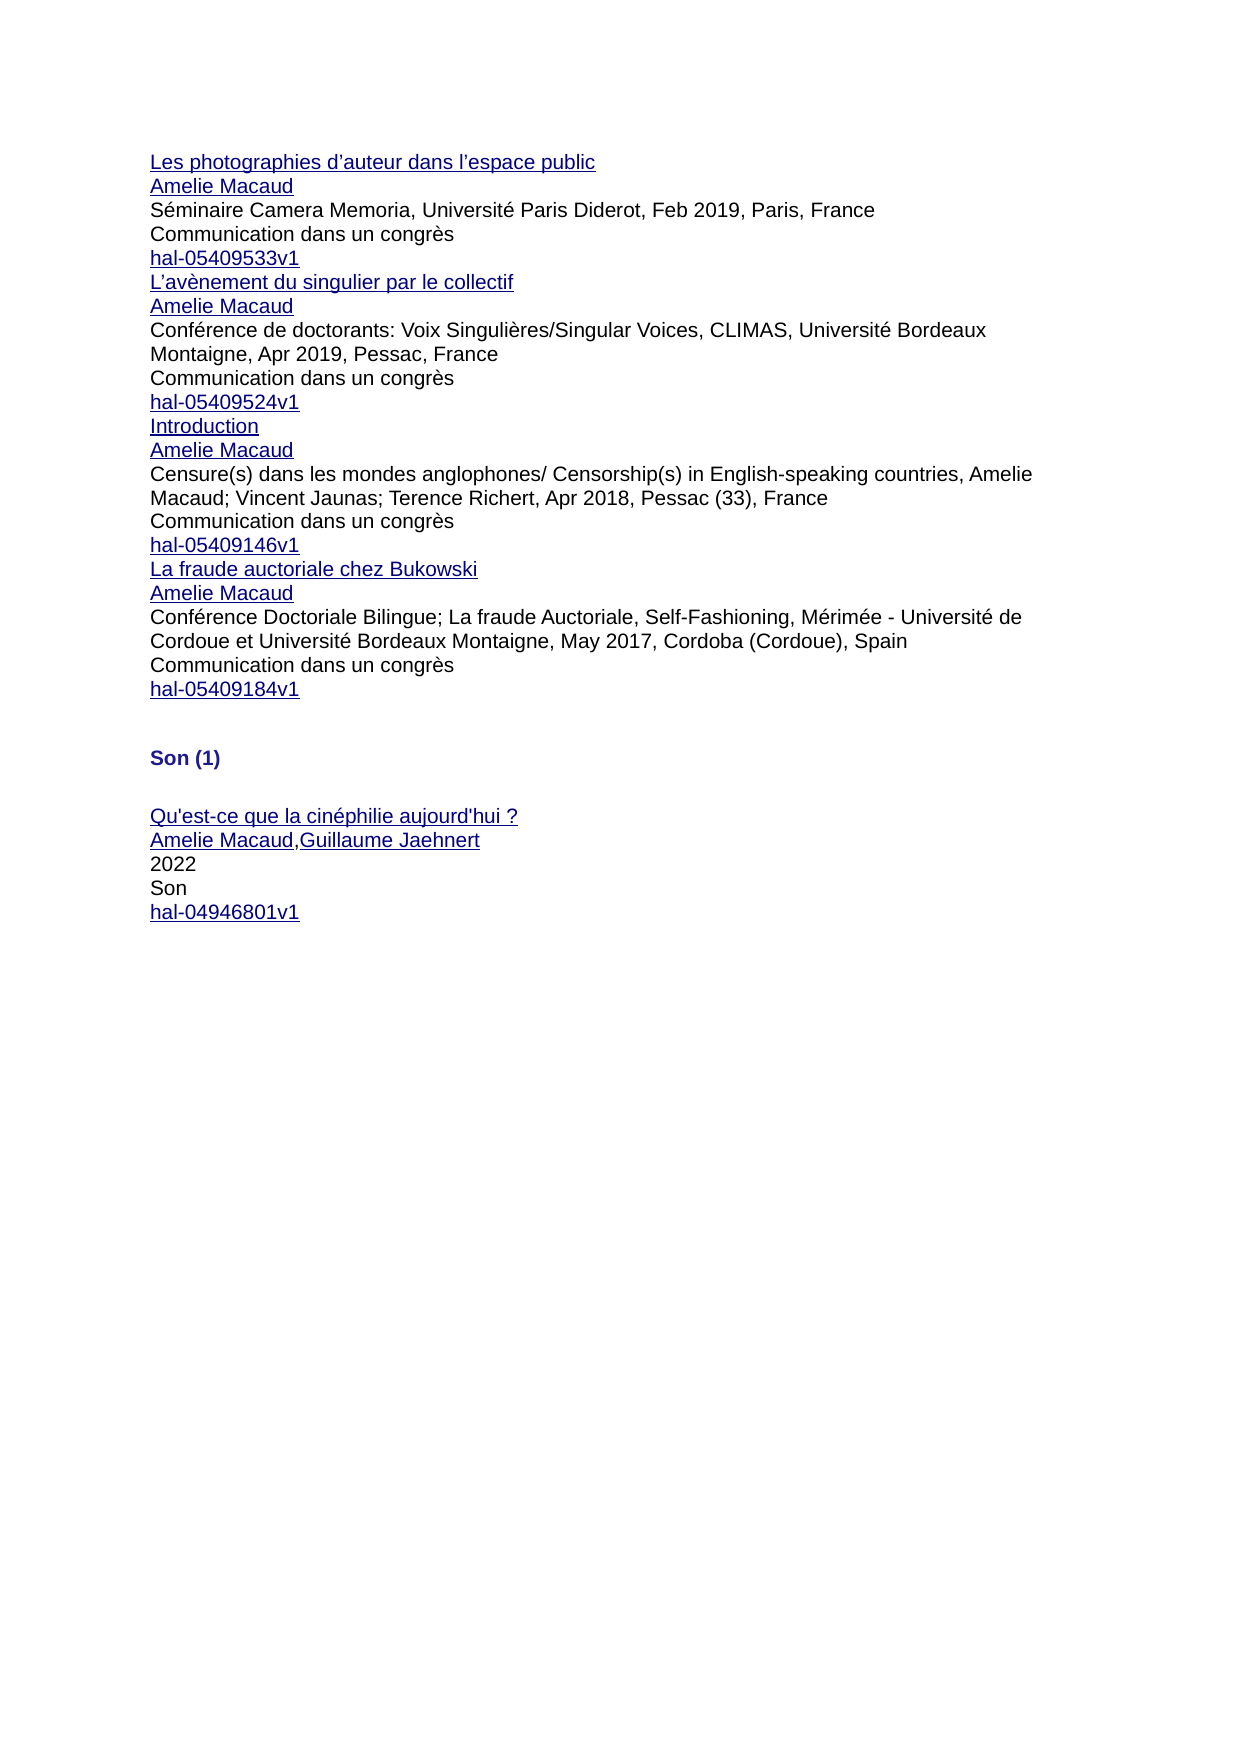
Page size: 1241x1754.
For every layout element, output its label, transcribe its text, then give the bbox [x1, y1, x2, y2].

table_cell L’avènement du singulier par le collectif Amelie Macaud Conférence de doctorants: Voix Singulières/Singular Voices, CLIMAS, Université Bordeaux Montaigne, Apr 2019, Pessac, France Communication dans un congrès hal-05409524v1 [150, 270, 1090, 413]
table_cell La fraude auctoriale chez Bukowski Amelie Macaud Conférence Doctoriale Bilingue; La fraude Auctoriale, Self-Fashioning, Mérimée - Université de Cordoue et Université Bordeaux Montaigne, May 2017, Cordoba (Cordoue), Spain Communication dans un congrès hal-05409184v1 [150, 557, 1090, 701]
table_cell Introduction Amelie Macaud Censure(s) dans les mondes anglophones/ Censorship(s) in English-speaking countries, Amelie Macaud; Vincent Jaunas; Terence Richert, Apr 2018, Pessac (33), France Communication dans un congrès hal-05409146v1 [150, 414, 1090, 557]
subtitle Son (1) [150, 746, 1090, 770]
table_cell Les photographies d’auteur dans l’espace public Amelie Macaud Séminaire Camera Memoria, Université Paris Diderot, Feb 2019, Paris, France Communication dans un congrès hal-05409533v1 [150, 150, 1090, 270]
table_header Qu'est-ce que la cinéphilie aujourd'hui ? Amelie Macaud,Guillaume Jaehnert 2022 Son hal-04946801v1 [150, 804, 1090, 924]
